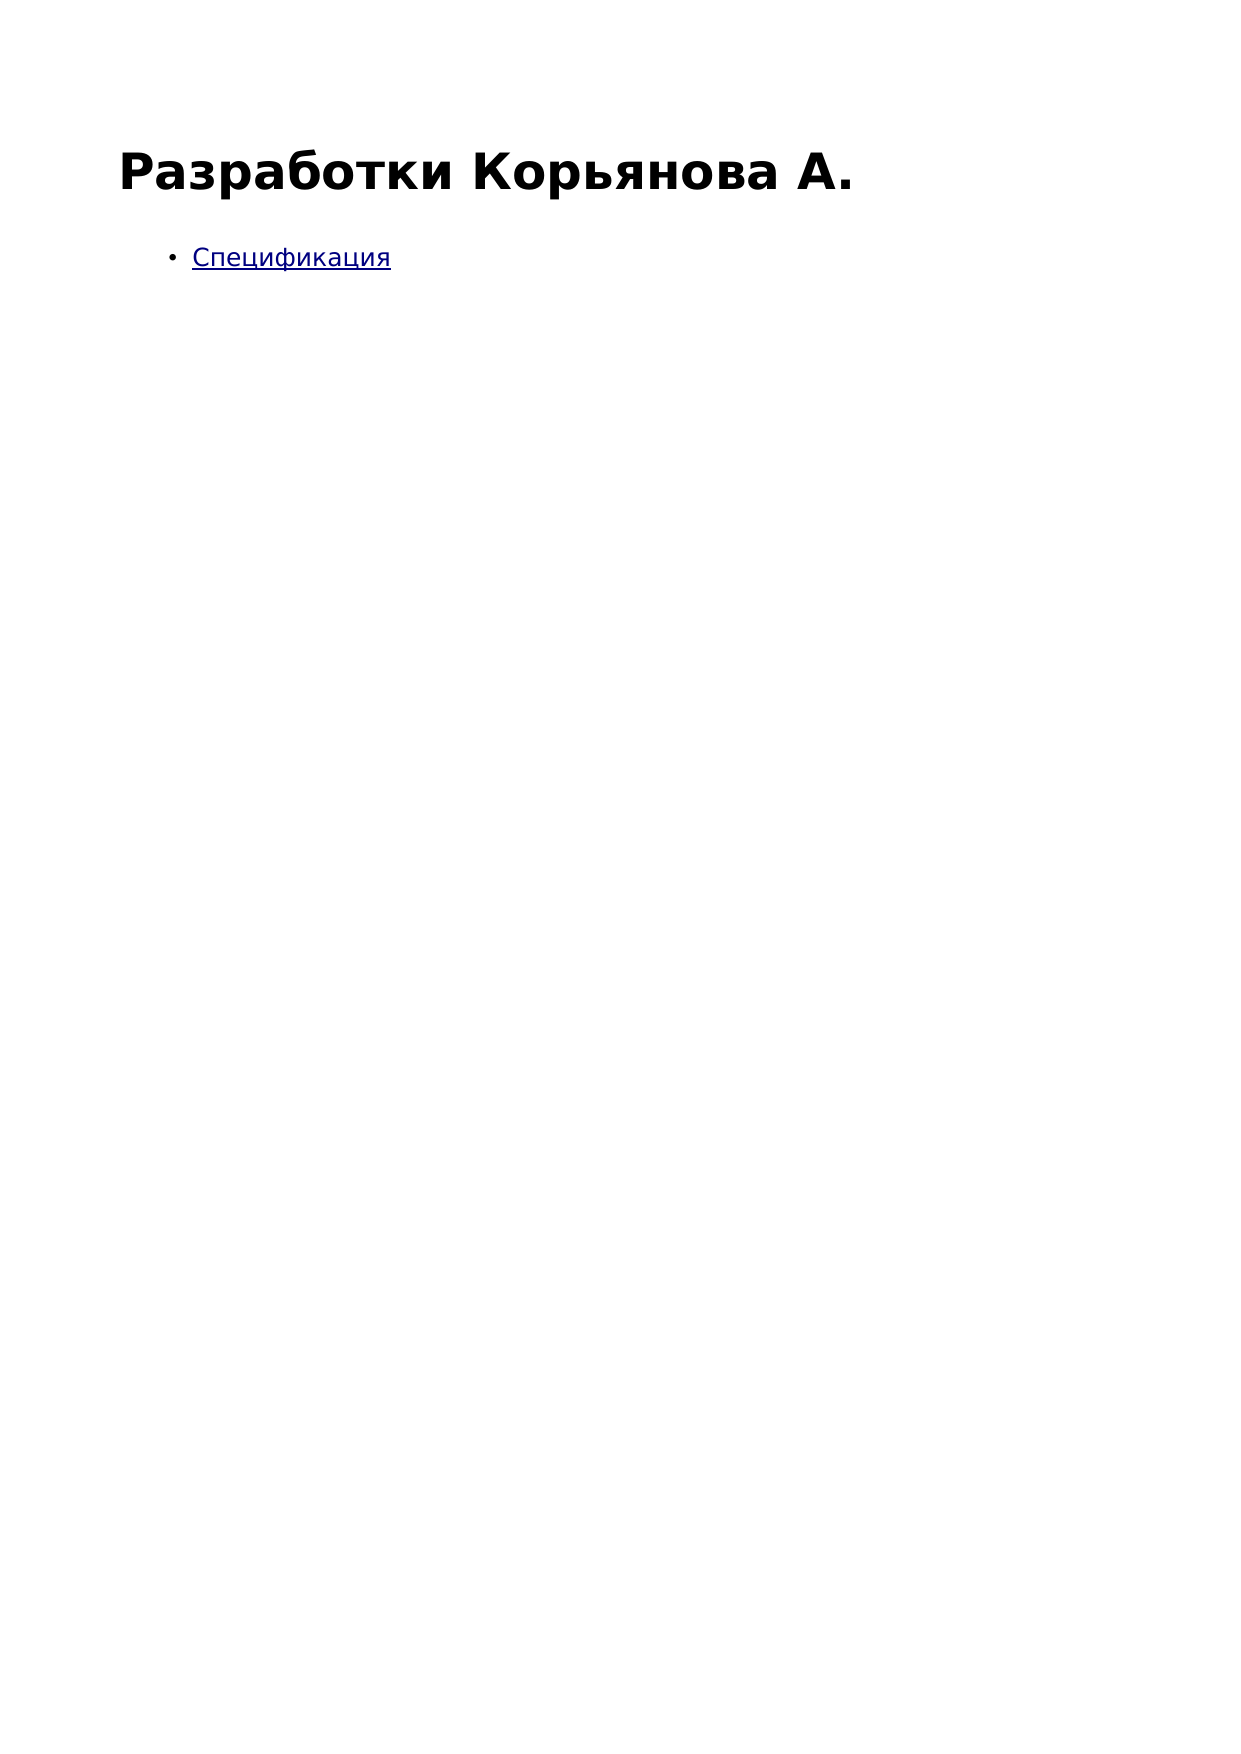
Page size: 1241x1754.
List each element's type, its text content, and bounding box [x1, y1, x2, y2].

list Спецификация [177, 243, 1122, 272]
subtitle Разработки Корьянова А. [118, 143, 1122, 201]
